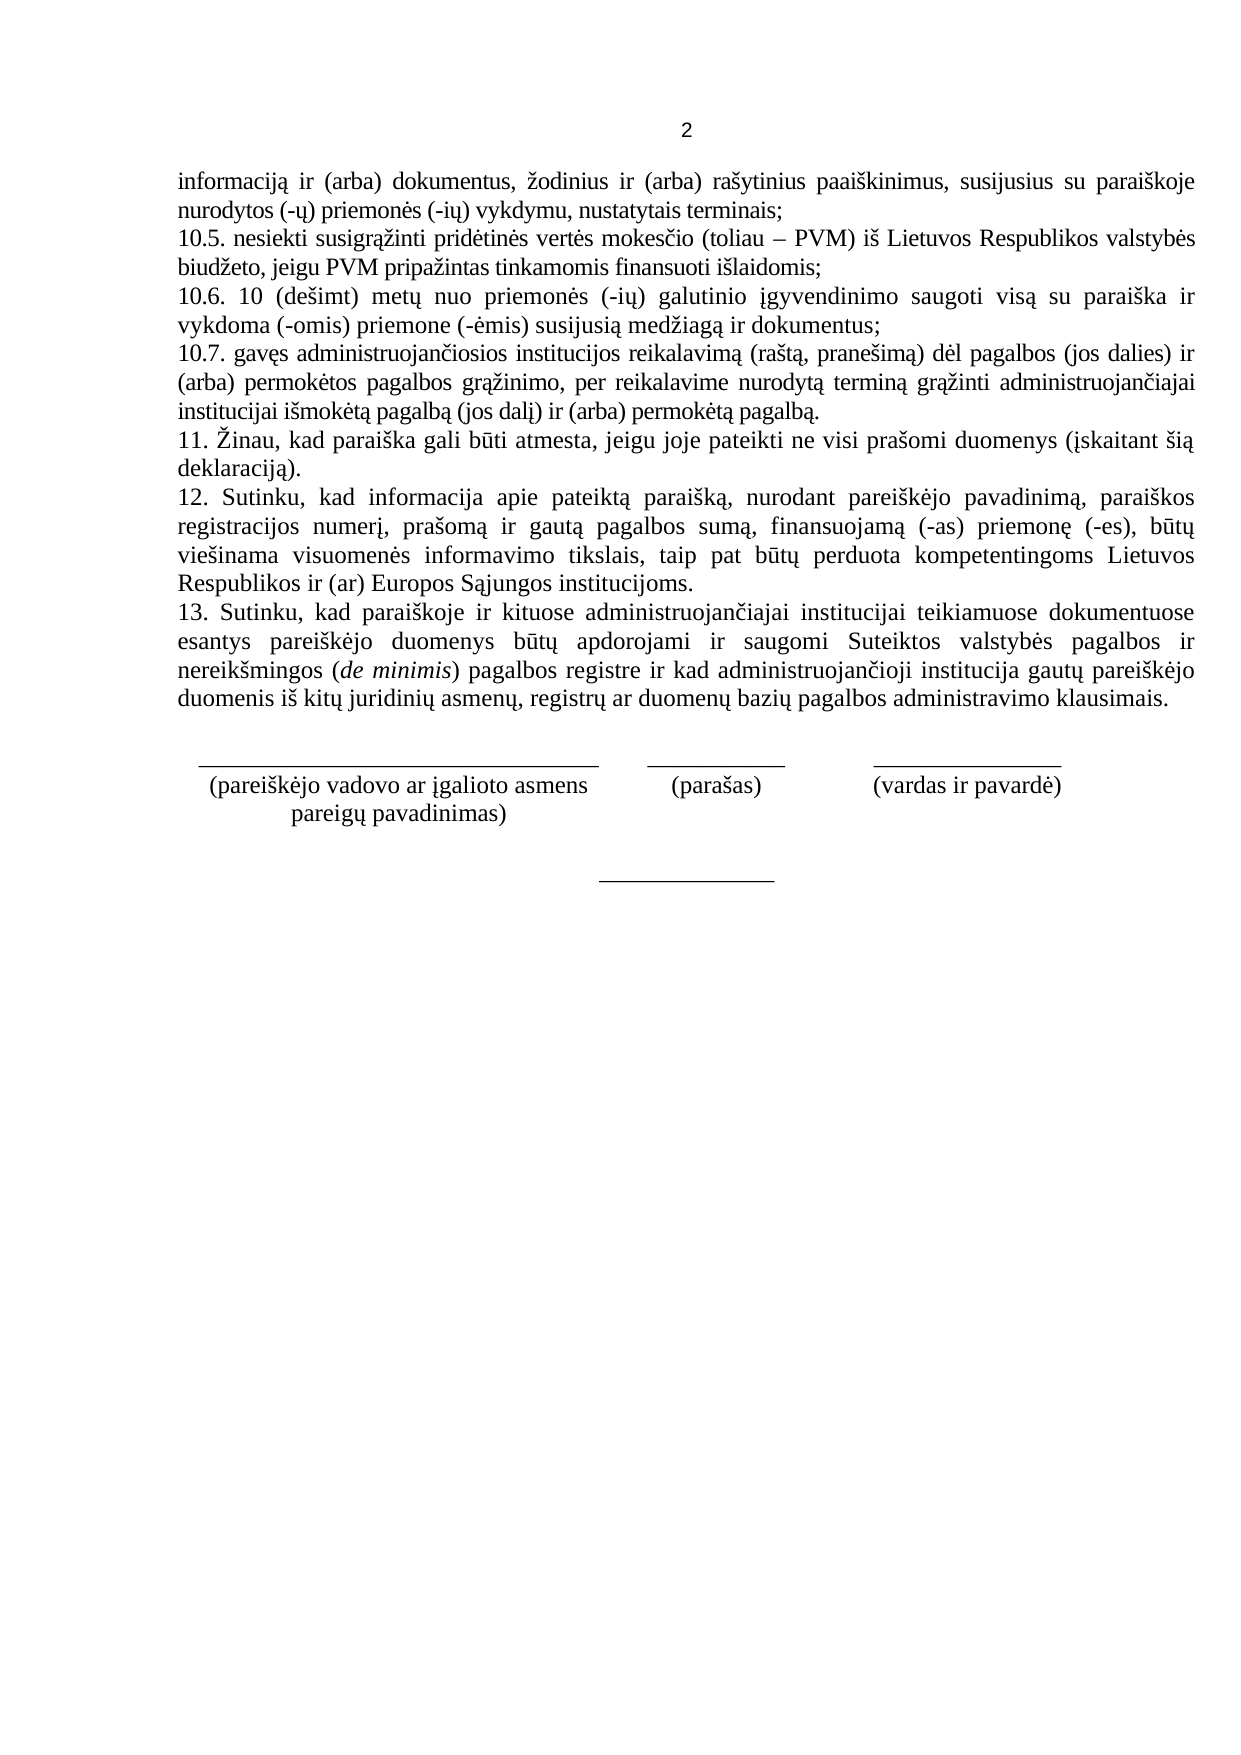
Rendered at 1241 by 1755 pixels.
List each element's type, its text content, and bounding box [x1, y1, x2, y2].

text 12. Sutinku, kad informacija apie pateiktą paraišką, nurodant pareiškėjo pavadinimą, paraiškos registracijos numerį, prašomą ir gautą pagalbos sumą, finansuojamą (-as) priemonę (-es), būtų viešinama visuomenės informavimo tikslais, taip pat būtų perduota kompetentingoms Lietuvos Respublikos ir (ar) Europos Sąjungos institucijoms. [177, 482, 1196, 597]
text ______________ [177, 856, 1196, 885]
table_header ________________________________ (pareiškėjo vadovo ar įgalioto asmens pareigų pavadinimas) [177, 741, 620, 827]
text 11. Žinau, kad paraiška gali būti atmesta, jeigu joje pateikti ne visi prašomi duomenys (įskaitant šią deklaraciją). [177, 425, 1196, 482]
text 13. Sutinku, kad paraiškoje ir kituose administruojančiajai institucijai teikiamuose dokumentuose esantys pareiškėjo duomenys būtų apdorojami ir saugomi Suteiktos valstybės pagalbos ir nereikšmingos (de minimis) pagalbos registre ir kad administruojančioji institucija gautų pareiškėjo duomenis iš kitų juridinių asmenų, registrų ar duomenų bazių pagalbos administravimo klausimais. [177, 597, 1196, 712]
text 10.5. nesiekti susigrąžinti pridėtinės vertės mokesčio (toliau – PVM) iš Lietuvos Respublikos valstybės biudžeto, jeigu PVM pripažintas tinkamomis finansuoti išlaidomis; [177, 223, 1196, 281]
text 10.6. 10 (dešimt) metų nuo priemonės (-ių) galutinio įgyvendinimo saugoti visą su paraiška ir vykdoma (-omis) priemone (-ėmis) susijusią medžiagą ir dokumentus; [177, 281, 1196, 338]
table_header _______________ (vardas ir pavardė) [812, 741, 1122, 827]
text 10.7. gavęs administruojančiosios institucijos reikalavimą (raštą, pranešimą) dėl pagalbos (jos dalies) ir (arba) permokėtos pagalbos grąžinimo, per reikalavime nurodytą terminą grąžinti administruojančiajai institucijai išmokėtą pagalbą (jos dalį) ir (arba) permokėtą pagalbą. [177, 338, 1196, 425]
text informaciją ir (arba) dokumentus, žodinius ir (arba) rašytinius paaiškinimus, susijusius su paraiškoje nurodytos (-ų) priemonės (-ių) vykdymu, nustatytais terminais; [177, 166, 1196, 223]
table_header ___________ (parašas) [620, 741, 812, 827]
